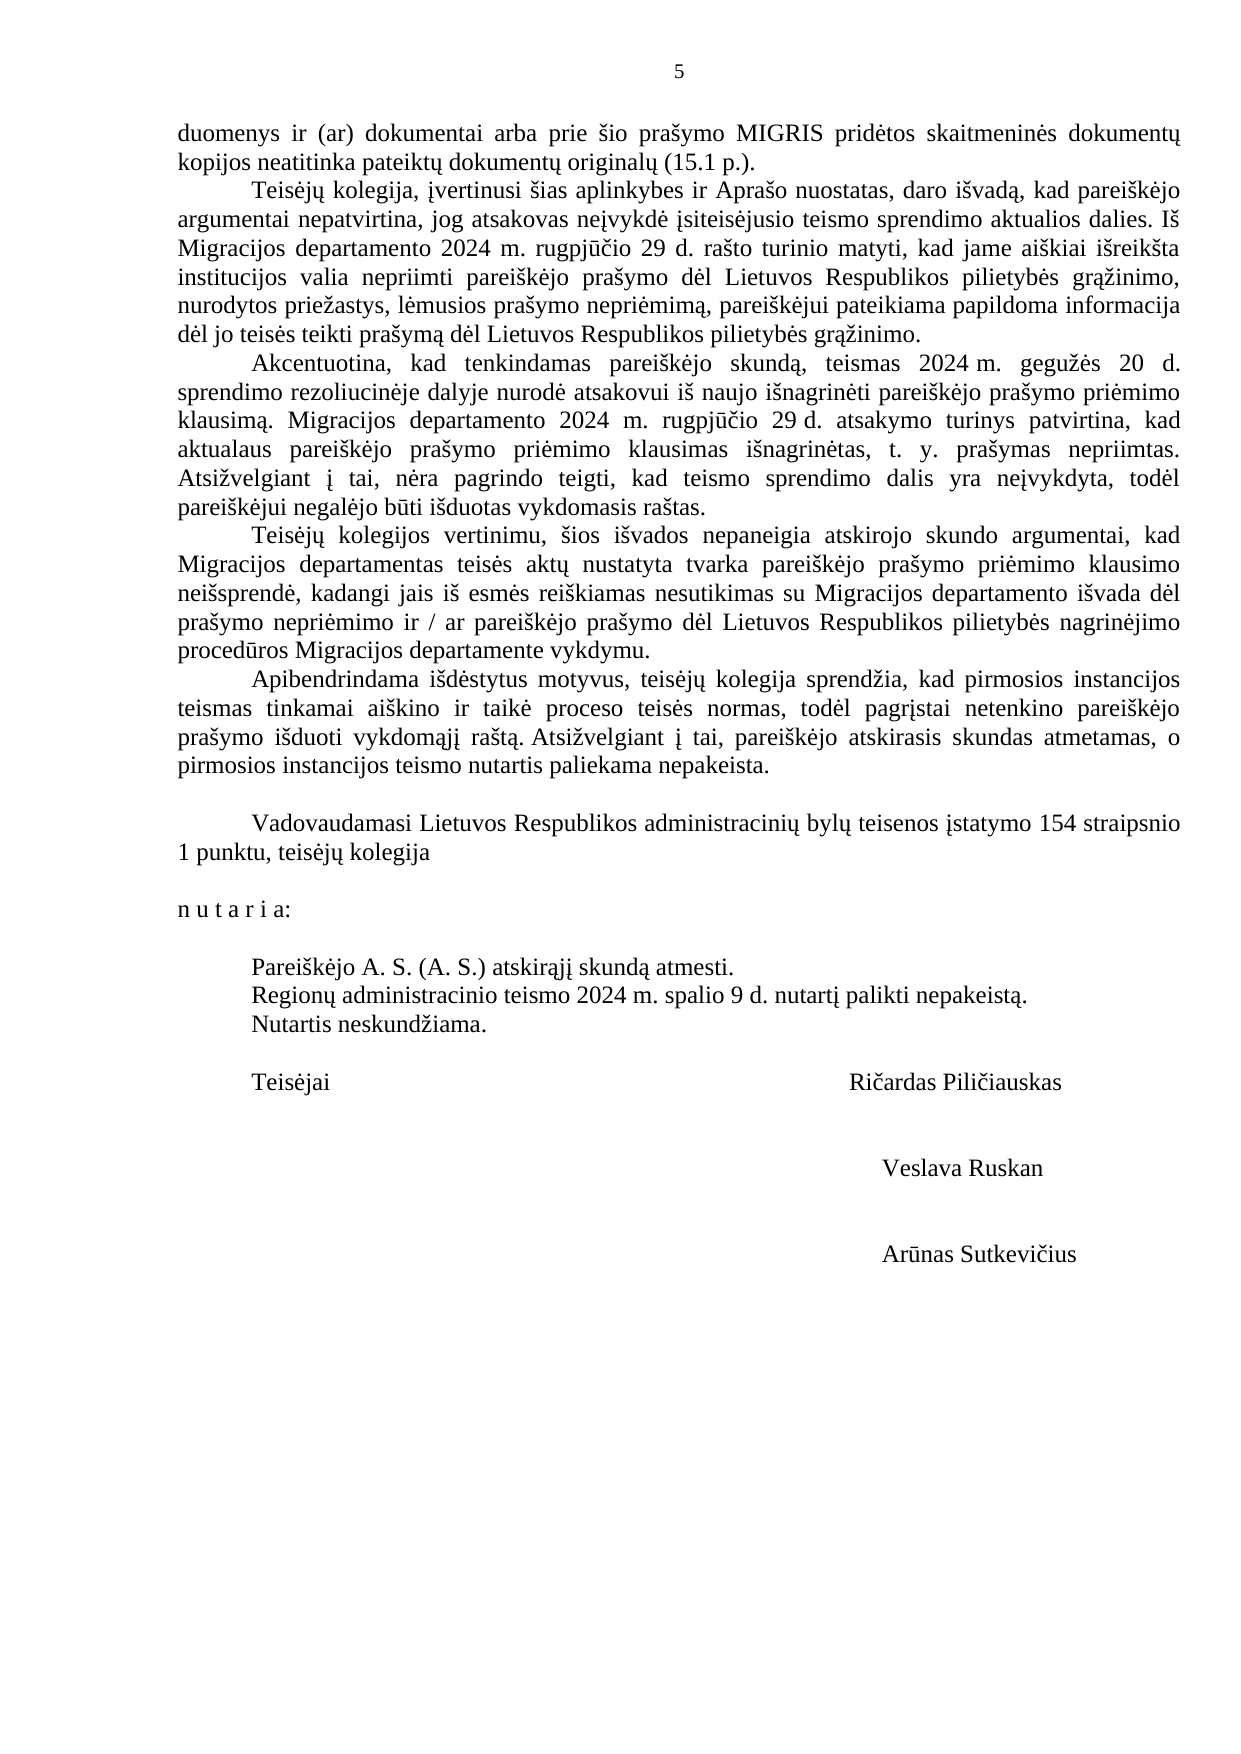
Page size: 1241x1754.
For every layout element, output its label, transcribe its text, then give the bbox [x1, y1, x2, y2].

text Teisėjai Ričardas Piličiauskas [177, 1067, 1181, 1096]
text Regionų administracinio teismo 2024 m. spalio 9 d. nutartį palikti nepakeistą. [177, 981, 1181, 1009]
text Vadovaudamasi Lietuvos Respublikos administracinių bylų teisenos įstatymo 154 straipsnio 1 punktu, teisėjų kolegija [177, 808, 1181, 866]
text n u t a r i a: [177, 894, 1181, 923]
text Akcentuotina, kad tenkindamas pareiškėjo skundą, teismas 2024 m. gegužės 20 d. sprendimo rezoliucinėje dalyje nurodė atsakovui iš naujo išnagrinėti pareiškėjo prašymo priėmimo klausimą. Migracijos departamento 2024 m. rugpjūčio 29 d. atsakymo turinys patvirtina, kad aktualaus pareiškėjo prašymo priėmimo klausimas išnagrinėtas, t. y. prašymas nepriimtas. Atsižvelgiant į tai, nėra pagrindo teigti, kad teismo sprendimo dalis yra neįvykdyta, todėl pareiškėjui negalėjo būti išduotas vykdomasis raštas. [177, 348, 1181, 521]
text Apibendrindama išdėstytus motyvus, teisėjų kolegija sprendžia, kad pirmosios instancijos teismas tinkamai aiškino ir taikė proceso teisės normas, todėl pagrįstai netenkino pareiškėjo prašymo išduoti vykdomąjį raštą. Atsižvelgiant į tai, pareiškėjo atskirasis skundas atmetamas, o pirmosios instancijos teismo nutartis paliekama nepakeista. [177, 664, 1181, 779]
text Pareiškėjo A. S. (A. S.) atskirąjį skundą atmesti. [177, 952, 1181, 981]
text duomenys ir (ar) dokumentai arba prie šio prašymo MIGRIS pridėtos skaitmeninės dokumentų kopijos neatitinka pateiktų dokumentų originalų (15.1 p.). [177, 118, 1181, 176]
text Teisėjų kolegija, įvertinusi šias aplinkybes ir Aprašo nuostatas, daro išvadą, kad pareiškėjo argumentai nepatvirtina, jog atsakovas neįvykdė įsiteisėjusio teismo sprendimo aktualios dalies. Iš Migracijos departamento 2024 m. rugpjūčio 29 d. rašto turinio matyti, kad jame aiškiai išreikšta institucijos valia nepriimti pareiškėjo prašymo dėl Lietuvos Respublikos pilietybės grąžinimo, nurodytos priežastys, lėmusios prašymo nepriėmimą, pareiškėjui pateikiama papildoma informacija dėl jo teisės teikti prašymą dėl Lietuvos Respublikos pilietybės grąžinimo. [177, 176, 1181, 348]
text Teisėjų kolegijos vertinimu, šios išvados nepaneigia atskirojo skundo argumentai, kad Migracijos departamentas teisės aktų nustatyta tvarka pareiškėjo prašymo priėmimo klausimo neišsprendė, kadangi jais iš esmės reiškiamas nesutikimas su Migracijos departamento išvada dėl prašymo nepriėmimo ir / ar pareiškėjo prašymo dėl Lietuvos Respublikos pilietybės nagrinėjimo procedūros Migracijos departamente vykdymu. [177, 521, 1181, 664]
text Veslava Ruskan [207, 1153, 1181, 1182]
text Arūnas Sutkevičius [207, 1239, 1181, 1268]
text Nutartis neskundžiama. [177, 1009, 1181, 1038]
